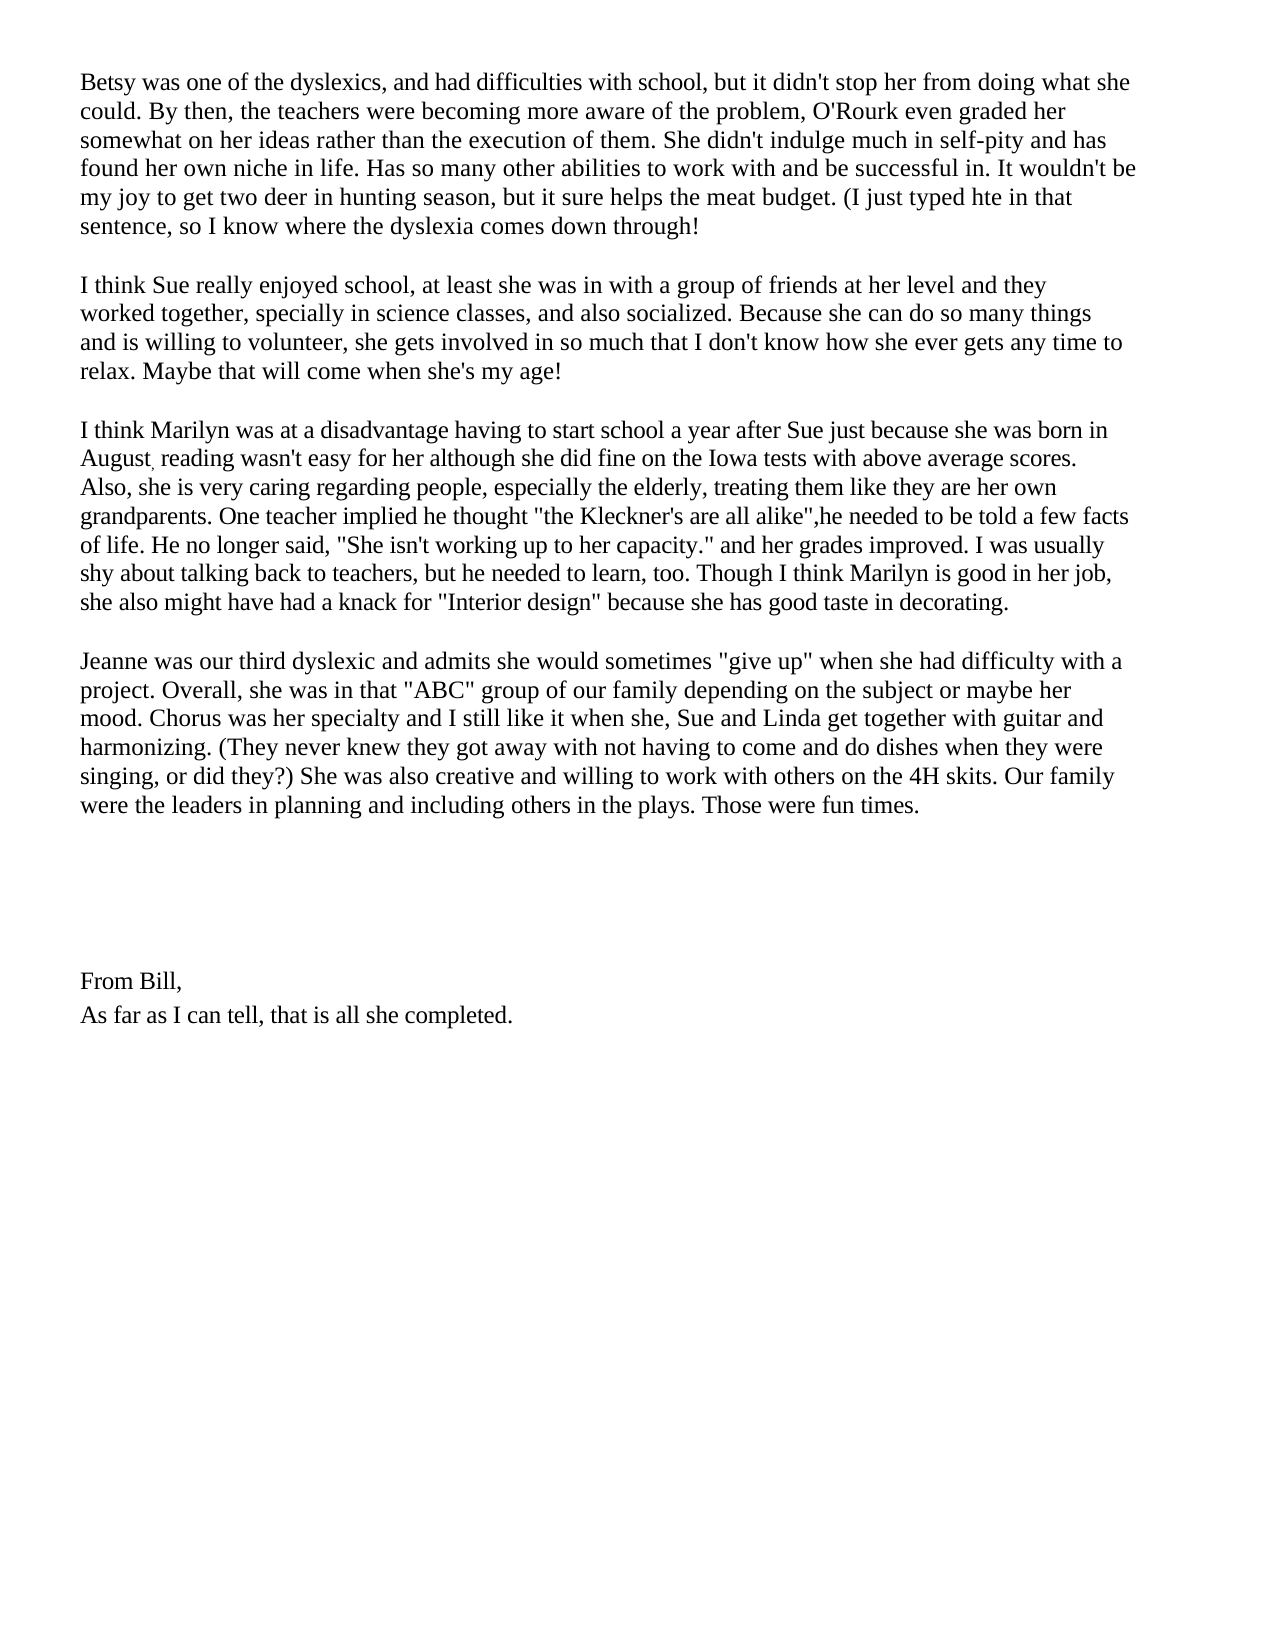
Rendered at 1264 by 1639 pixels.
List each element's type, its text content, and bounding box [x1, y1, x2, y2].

table_header [80, 1198, 556, 1262]
text Jeanne was our third dyslexic and admits she would sometimes "give up" when she had difficulty with a project. Overall, she was in that "ABC" group of our family depending on the subject or maybe her mood. Chorus was her specialty and I still like it when she, Sue and Linda get together with guitar and harmonizing. (They never knew they got away with not having to come and do dishes when they were singing, or did they?) She was also creative and willing to work with others on the 4H skits. Our family were the leaders in planning and including others in the plays. Those were fun times. [80, 646, 1134, 818]
text As far as I can tell, that is all she completed. [80, 1001, 1134, 1029]
text End :of page' And i me _ [0, 1114, 1112, 1139]
text I think Sue really enjoyed school, at least she was in with a group of friends at her level and they worked together, specially in science classes, and also socialized. Because she can do so many things and is willing to volunteer, she gets involved in so much that I don't know how she ever gets any time to relax. Maybe that will come when she's my age! [80, 270, 1127, 385]
table_header [1058, 1198, 1151, 1262]
text Betsy was one of the dyslexics, and had difficulties with school, but it didn't stop her from doing what she could. By then, the teachers were becoming more aware of the problem, O'Rourk even graded her somewhat on her ideas rather than the execution of them. She didn't indulge much in self-pity and has found her own niche in life. Has so many other abilities to work with and be successful in. It wouldn't be my joy to get two deer in hunting season, but it sure helps the meat budget. (I just typed hte in that sentence, so I know where the dyslexia comes down through! [80, 67, 1164, 240]
text From Bill, [80, 966, 1134, 995]
table_header [556, 1198, 1057, 1262]
text I think Marilyn was at a disadvantage having to start school a year after Sue just because she was born in August, reading wasn't easy for her although she did fine on the Iowa tests with above average scores. Also, she is very caring regarding people, especially the elderly, treating them like they are her own grandparents. One teacher implied he thought "the Kleckner's are all alike",he needed to be told a few facts of life. He no longer said, "She isn't working up to her capacity." and her grades improved. I was usually shy about talking back to teachers, but he needed to learn, too. Though I think Marilyn is good in her job, she also might have had a knack for "Interior design" because she has good taste in decorating. [80, 415, 1134, 616]
